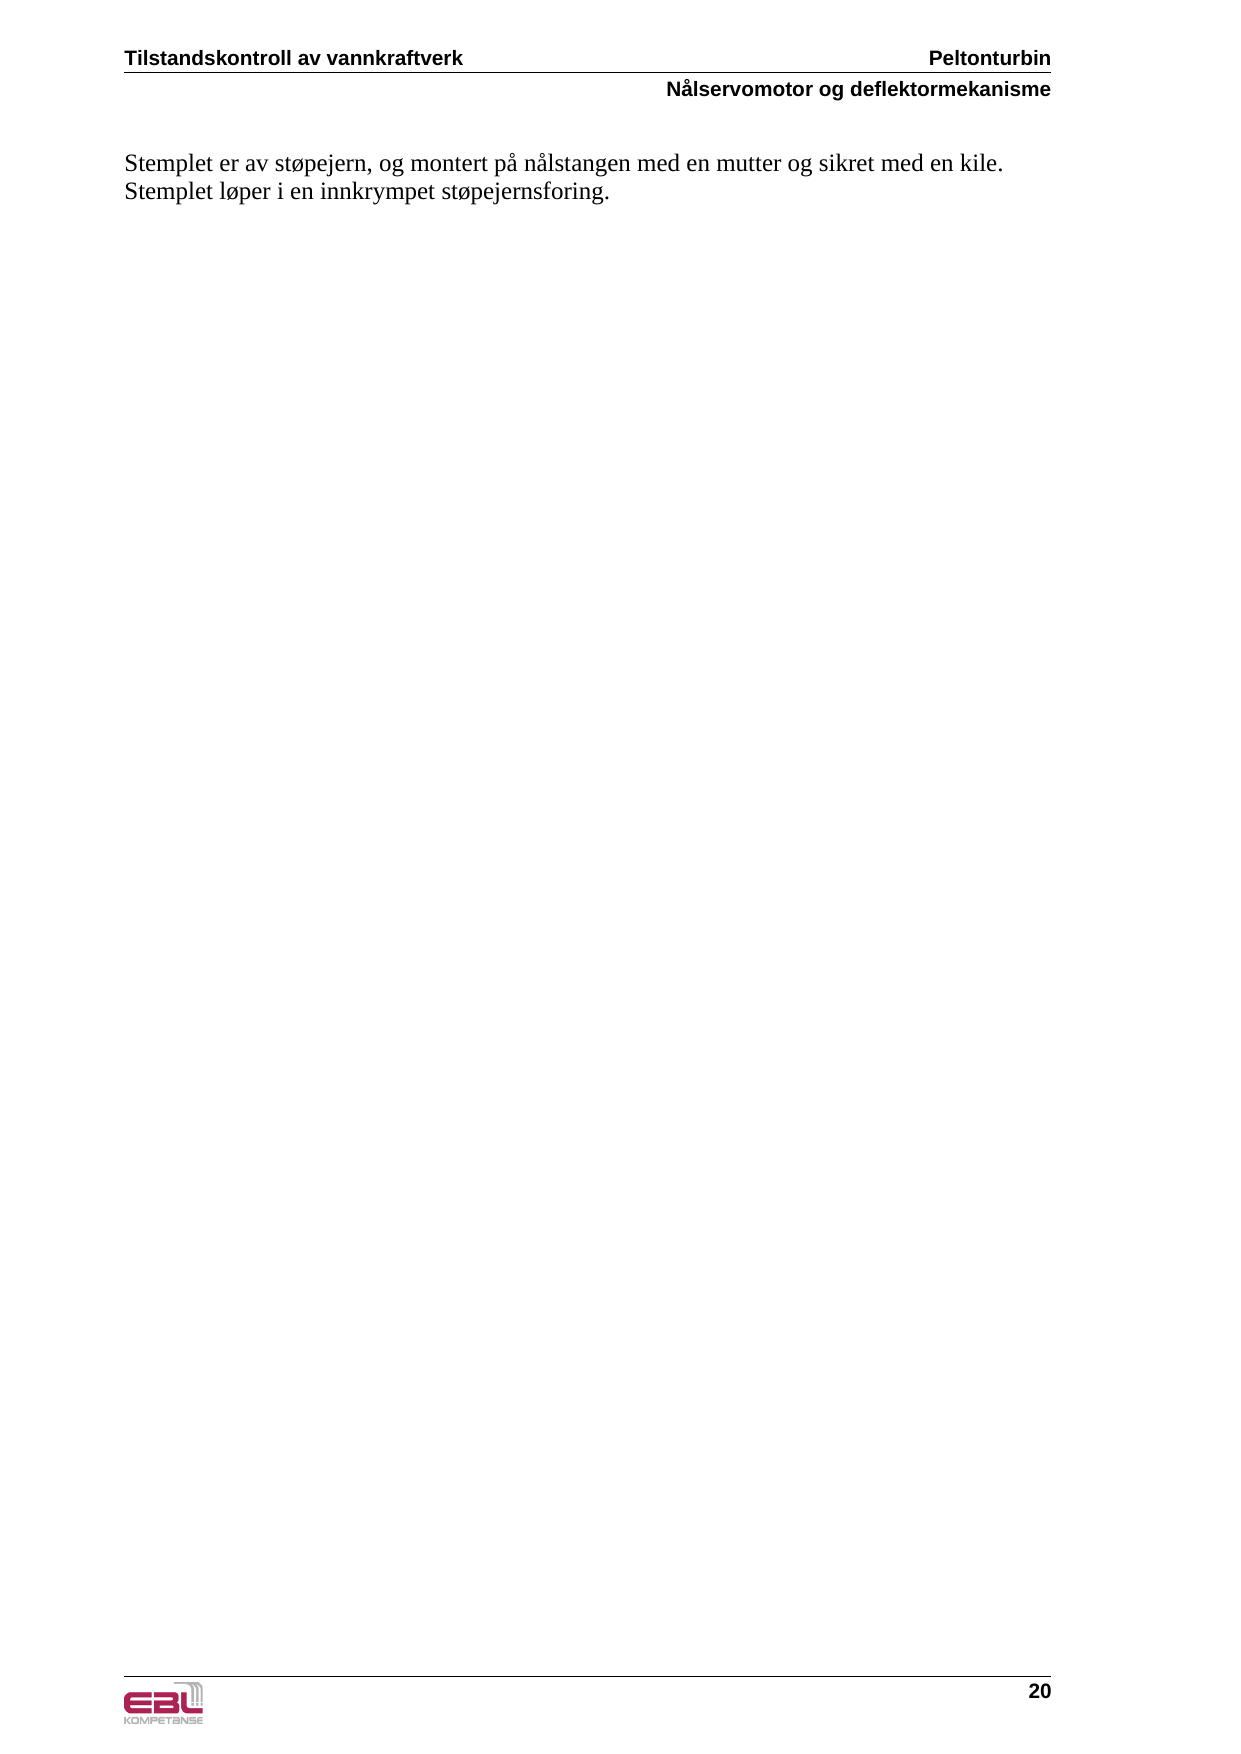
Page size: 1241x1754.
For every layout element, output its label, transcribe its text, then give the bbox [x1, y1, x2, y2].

text Stemplet er av støpejern, og montert på nålstangen med en mutter og sikret med en kile. Stemplet løper i en innkrympet støpejernsforing. [124, 148, 1051, 205]
picture [124, 1682, 203, 1724]
